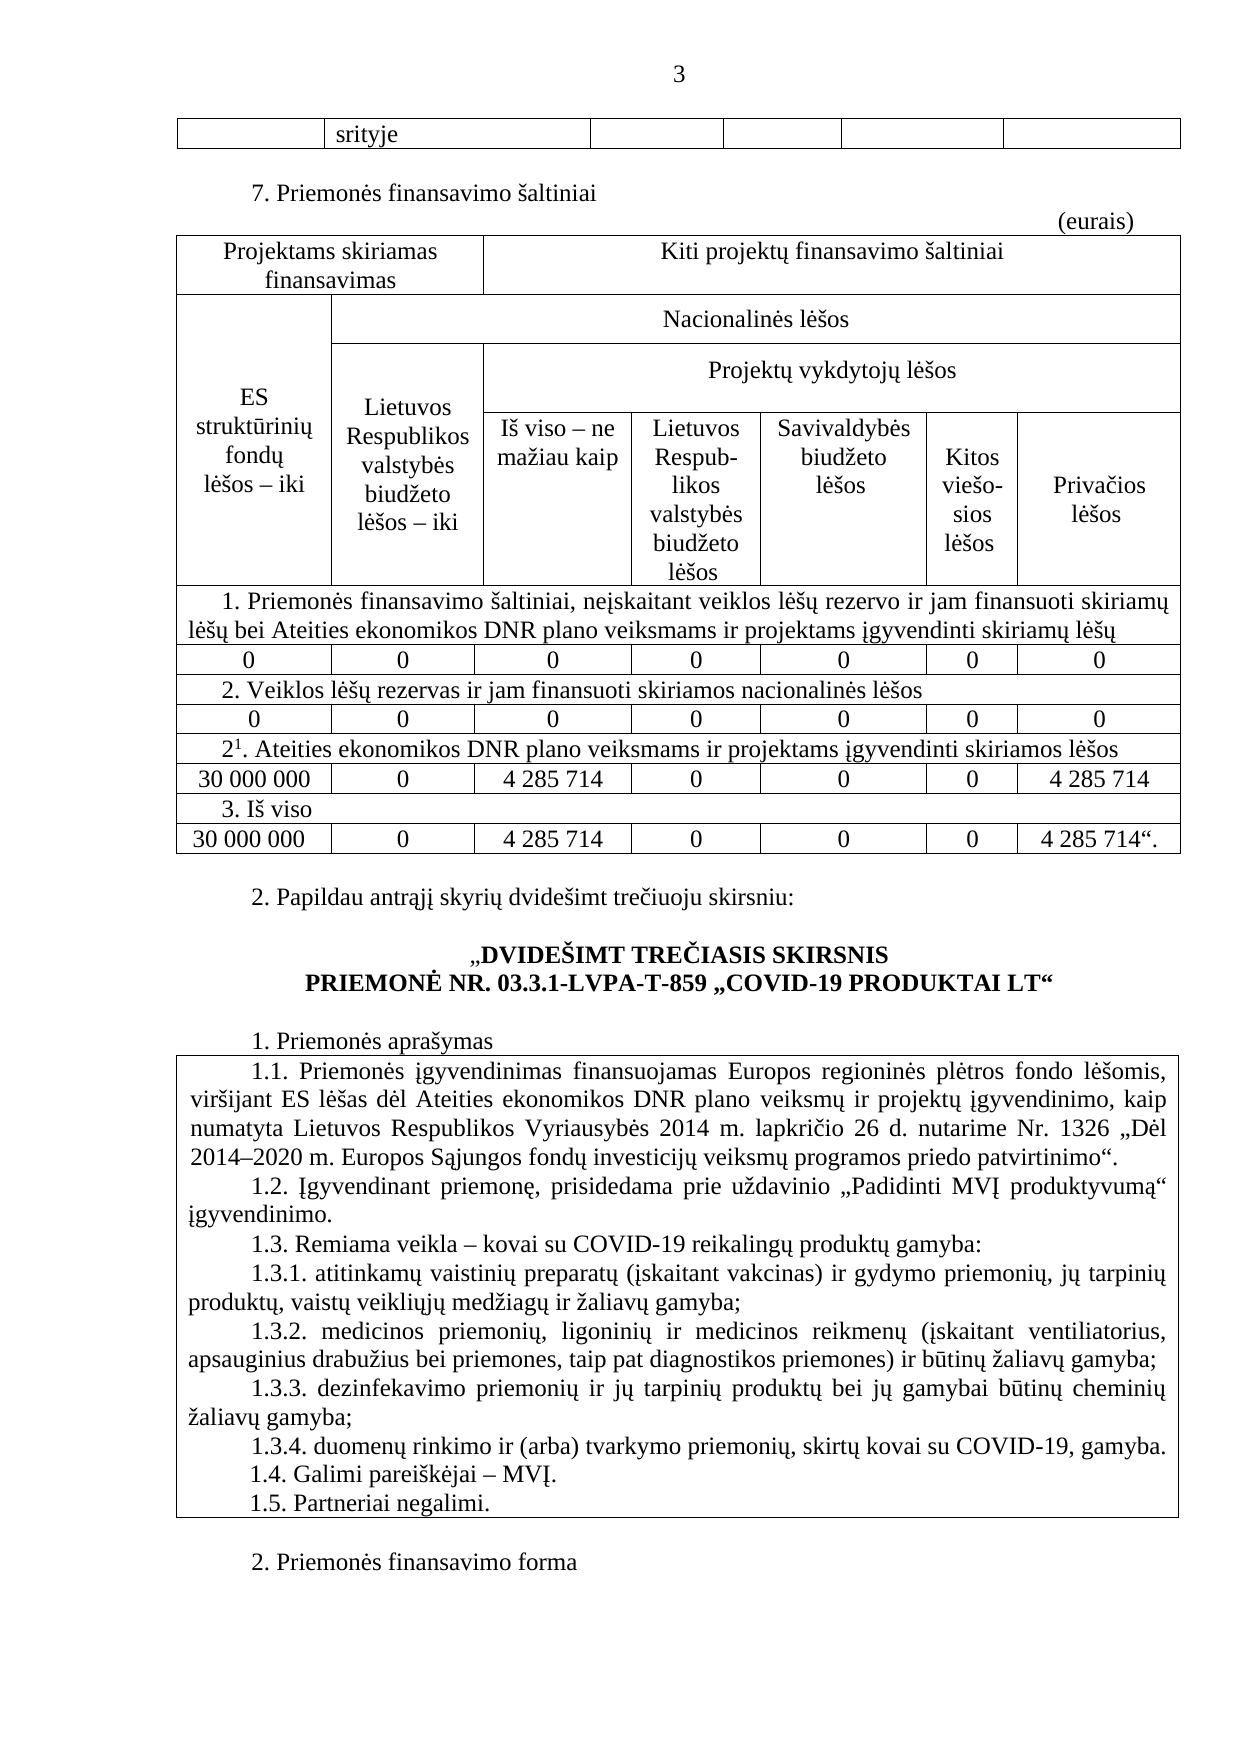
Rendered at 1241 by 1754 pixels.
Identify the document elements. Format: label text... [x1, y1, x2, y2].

table_cell 0 [475, 705, 631, 733]
table_cell 0 [332, 824, 474, 852]
table_cell Lietuvos Respublikos valstybės biudžeto lėšos – iki [332, 344, 483, 585]
table_cell 0 [632, 764, 760, 793]
table_cell 0 [475, 645, 631, 674]
text 1. Priemonės aprašymas [177, 1026, 1181, 1055]
table_cell [178, 119, 324, 148]
table_cell Savivaldybės biudžeto lėšos [761, 413, 926, 585]
table_cell 4 285 714 [475, 764, 631, 793]
table_cell Kitos viešo-sios lėšos [927, 413, 1017, 585]
table_cell 0 [1018, 645, 1180, 674]
table_header 1.1. Priemonės įgyvendinimas finansuojamas Europos regioninės plėtros fondo lėšomis, viršijant ES lėšas dėl Ateities ekonomikos DNR plano veiksmų ir projektų įgyvendinimo, kaip numatyta Lietuvos Respublikos Vyriausybės 2014 m. lapkričio 26 d. nutarime Nr. 1326 „Dėl 2014–2020 m. Europos Sąjungos fondų investicijų veiksmų programos priedo patvirtinimo“. [177, 1056, 1178, 1171]
table_cell 0 [927, 824, 1017, 852]
table_cell [1004, 119, 1180, 148]
table_cell 0 [332, 764, 474, 793]
table_cell 3. Iš viso [177, 794, 1180, 823]
table_header Kiti projektų finansavimo šaltiniai [484, 236, 1180, 294]
table_cell 0 [332, 705, 474, 733]
table_cell 2. Veiklos lėšų rezervas ir jam finansuoti skiriamos nacionalinės lėšos [177, 675, 1180, 703]
table_cell srityje [325, 119, 590, 148]
table_cell Projektų vykdytojų lėšos [484, 344, 1180, 412]
table_cell 0 [761, 705, 926, 733]
table_cell 0 [927, 645, 1017, 674]
table_cell 0 [927, 764, 1017, 793]
table_cell 0 [761, 764, 926, 793]
table_cell ES struktūrinių fondų lėšos – iki [177, 295, 331, 585]
table_cell - [724, 119, 841, 148]
table_cell 30 000 000 [177, 764, 331, 793]
table_cell [842, 119, 1003, 148]
table_cell 0 [177, 645, 331, 674]
table_cell 21. Ateities ekonomikos DNR plano veiksmams ir projektams įgyvendinti skiriamos lėšos [177, 734, 1180, 763]
text 7. Priemonės finansavimo šaltiniai [251, 178, 1181, 206]
table_cell 0 [1018, 705, 1180, 733]
table_cell 0 [332, 645, 474, 674]
text 2. Papildau antrąjį skyrių dvidešimt trečiuoju skirsniu: [177, 882, 1181, 911]
table_cell 0 [632, 824, 760, 852]
table_cell Lietuvos Respub-likos valstybės biudžeto lėšos [632, 413, 760, 585]
table_cell [591, 119, 723, 148]
table_cell 1.4. Galimi pareiškėjai – MVĮ. 1.5. Partneriai negalimi. [177, 1460, 1178, 1517]
table_cell 4 285 714 [1018, 764, 1180, 793]
table_cell Iš viso – ne mažiau kaip [484, 413, 631, 585]
text (eurais) [177, 206, 1181, 235]
table_cell 0 [632, 705, 760, 733]
table_cell Nacionalinės lėšos [332, 295, 1180, 342]
table_cell 0 [632, 645, 760, 674]
table_header Projektams skiriamas finansavimas [177, 236, 483, 294]
table_cell 4 285 714“. [1018, 824, 1180, 852]
table_cell 1.3. Remiama veikla – kovai su COVID-19 reikalingų produktų gamyba: 1.3.1. atitinkamų vaistinių preparatų (įskaitant vakcinas) ir gydymo priemonių, jų tarpinių produktų, vaistų veikliųjų medžiagų ir žaliavų gamyba; 1.3.2. medicinos priemonių, ligoninių ir medicinos reikmenų (įskaitant ventiliatorius, apsauginius drabužius bei priemones, taip pat diagnostikos priemones) ir būtinų žaliavų gamyba; 1.3.3. dezinfekavimo priemonių ir jų tarpinių produktų bei jų gamybai būtinų cheminių žaliavų gamyba; 1.3.4. duomenų rinkimo ir (arba) tvarkymo priemonių, skirtų kovai su COVID-19, gamyba. [177, 1230, 1178, 1459]
text 2. Priemonės finansavimo forma [244, 1547, 1181, 1576]
table_cell 0 [761, 645, 926, 674]
table_cell 1. Priemonės finansavimo šaltiniai, neįskaitant veiklos lėšų rezervo ir jam finansuoti skiriamų lėšų bei Ateities ekonomikos DNR plano veiksmams ir projektams įgyvendinti skiriamų lėšų [177, 586, 1180, 644]
table_cell 4 285 714 [475, 824, 631, 852]
table_cell 0 [761, 824, 926, 852]
text „DVIDEŠIMT TREČIASIS SKIRSNIS [177, 940, 1181, 968]
table_cell 0 [927, 705, 1017, 733]
table_cell 0 [177, 705, 331, 733]
text PRIEMONĖ NR. 03.3.1-LVPA-T-859 „COVID-19 PRODUKTAI LT“ [177, 968, 1181, 997]
table_cell 30 000 000 [177, 824, 331, 852]
table_cell 1.2. Įgyvendinant priemonę, prisidedama prie uždavinio „Padidinti MVĮ produktyvumą“ įgyvendinimo. [177, 1171, 1178, 1229]
table_cell Privačios lėšos [1018, 413, 1180, 585]
